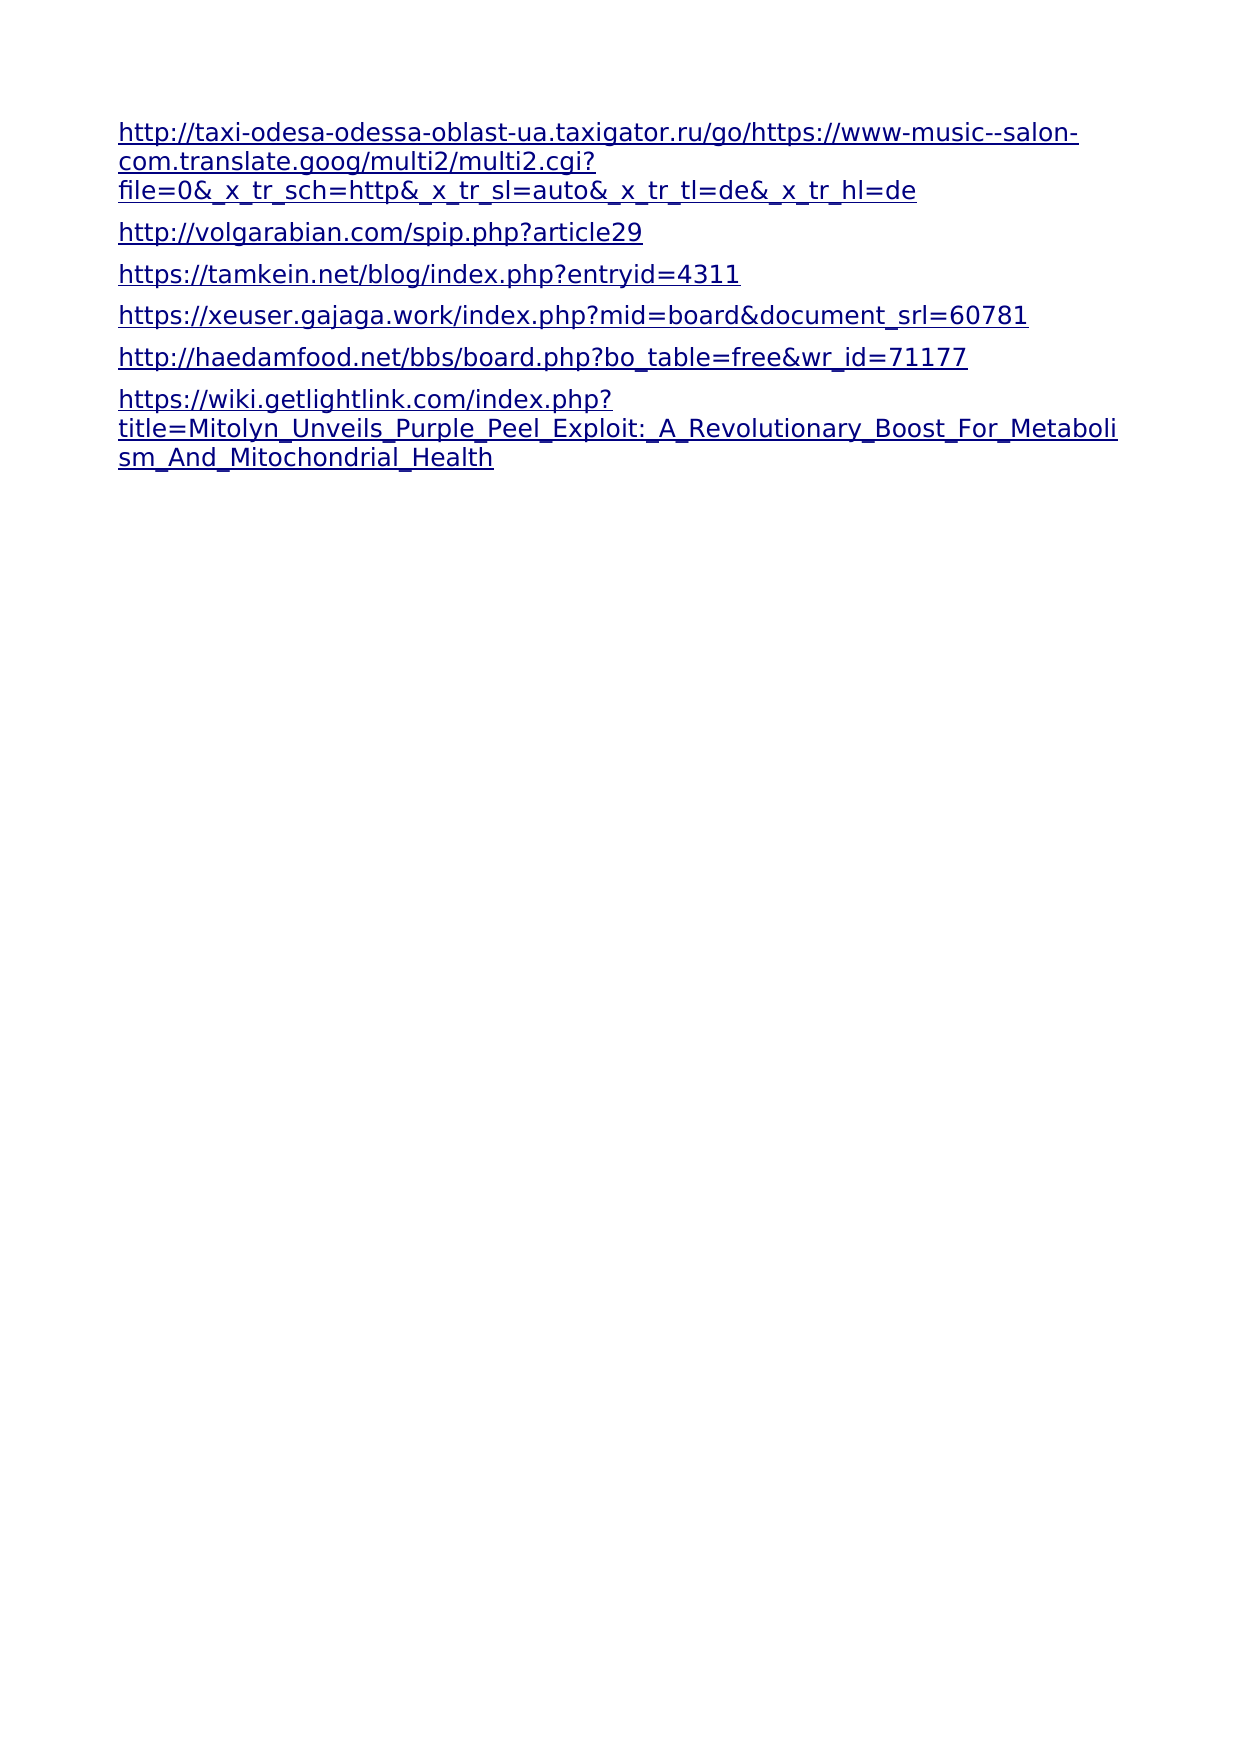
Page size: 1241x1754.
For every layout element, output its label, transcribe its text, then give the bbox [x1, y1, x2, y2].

text https://xeuser.gajaga.work/index.php?mid=board&document_srl=60781 [118, 301, 1122, 331]
text https://tamkein.net/blog/index.php?entryid=4311 [118, 260, 1122, 289]
text https://wiki.getlightlink.com/index.php?title=Mitolyn_Unveils_Purple_Peel_Exploit:_A_Revolutionary_Boost_For_Metabolism_And_Mitochondrial_Health [118, 385, 1122, 472]
text http://volgarabian.com/spip.php?article29 [118, 218, 1122, 247]
text http://taxi-odesa-odessa-oblast-ua.taxigator.ru/go/https://www-music--salon-com.translate.goog/multi2/multi2.cgi?file=0&_x_tr_sch=http&_x_tr_sl=auto&_x_tr_tl=de&_x_tr_hl=de [118, 118, 1122, 206]
text http://haedamfood.net/bbs/board.php?bo_table=free&wr_id=71177 [118, 343, 1122, 372]
